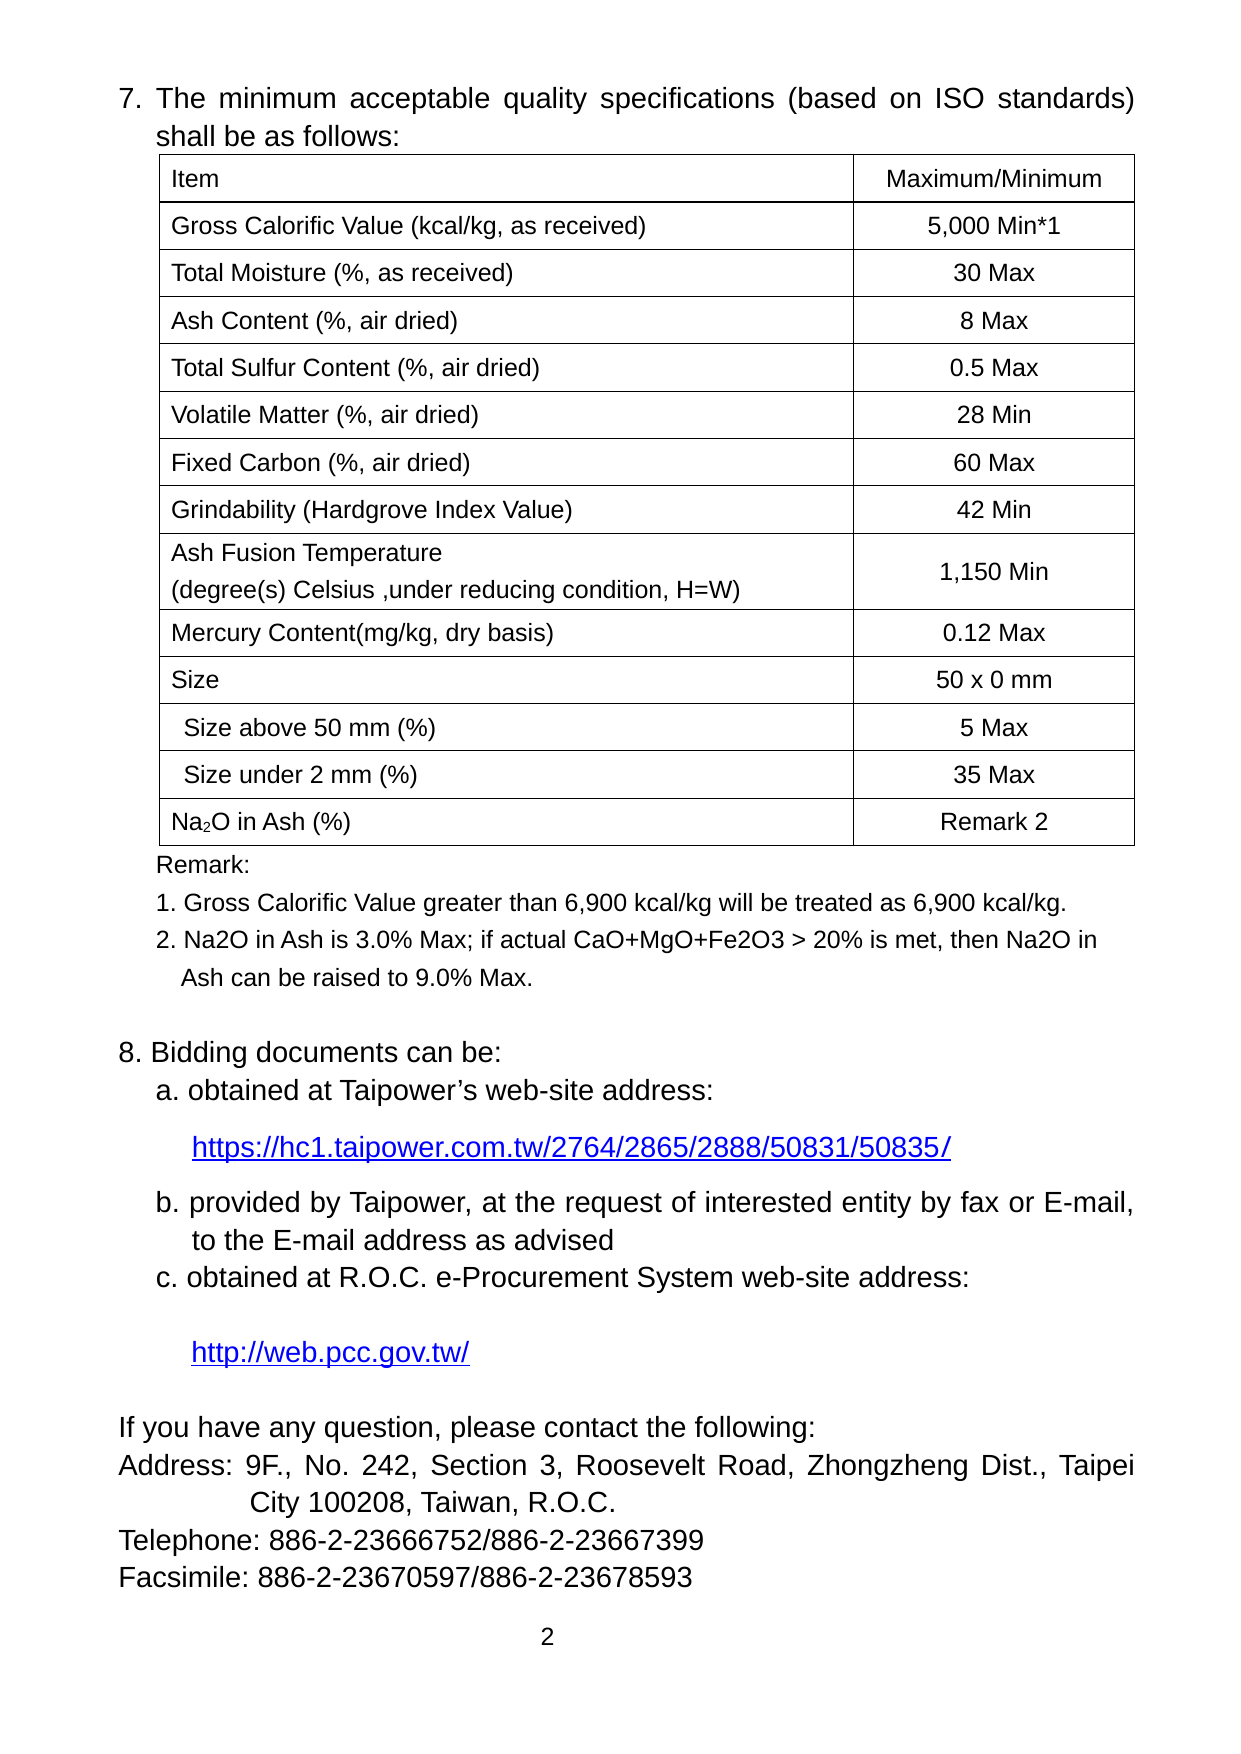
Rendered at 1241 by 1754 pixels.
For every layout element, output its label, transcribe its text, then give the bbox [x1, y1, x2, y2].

table_cell Total Sulfur Content (%, air dried) [160, 344, 853, 391]
table_cell Fixed Carbon (%, air dried) [160, 439, 853, 485]
table_cell Mercury Content(mg/kg, dry basis) [160, 610, 853, 656]
table_cell 35 Max [854, 751, 1134, 798]
table_cell Size under 2 mm (%) [160, 751, 853, 798]
table_cell 8 Max [854, 297, 1134, 343]
table_cell 0.5 Max [854, 344, 1134, 391]
table_cell Ash Fusion Temperature (degree(s) Celsius ,under reducing condition, H=W) [160, 534, 853, 608]
table_cell Grindability (Hardgrove Index Value) [160, 486, 853, 532]
table_cell 5 Max [854, 704, 1134, 750]
table_cell 50 x 0 mm [854, 657, 1134, 703]
table_cell 1,150 Min [854, 534, 1134, 608]
table_cell Ash Content (%, air dried) [160, 297, 853, 343]
table_cell Size above 50 mm (%) [160, 704, 853, 750]
list The minimum acceptable quality specifications (based on ISO standards) shall be as follows: [118, 79, 1137, 154]
table_header Item [160, 155, 853, 201]
table_cell 42 Min [854, 486, 1134, 532]
text 2. Na2O in Ash is 3.0% Max; if actual CaO+MgO+Fe2O3 > 20% is met, then Na2O in Ash can be raised to 9.0% Max. [156, 921, 1137, 996]
table_cell 30 Max [854, 250, 1134, 296]
table_cell Size [160, 657, 853, 703]
table_cell Volatile Matter (%, air dried) [160, 392, 853, 438]
table_header Maximum/Minimum [854, 155, 1134, 201]
text 1. Gross Calorific Value greater than 6,900 kcal/kg will be treated as 6,900 kcal/kg. [118, 883, 1137, 921]
text Facsimile: 886-2-23670597/886-2-23678593 [118, 1558, 1137, 1596]
table_cell Gross Calorific Value (kcal/kg, as received) [160, 203, 853, 249]
text a. obtained at Taipower’s web-site address: [155, 1071, 1137, 1108]
table_cell 5,000 Min*1 [854, 203, 1134, 249]
table_cell 28 Min [854, 392, 1134, 438]
table_cell Na2O in Ash (%) [160, 799, 853, 845]
table_cell 60 Max [854, 439, 1134, 485]
table_cell Remark 2 [854, 799, 1134, 845]
table_cell Total Moisture (%, as received) [160, 250, 853, 296]
text If you have any question, please contact the following: [118, 1408, 1137, 1446]
text c. obtained at R.O.C. e-Procurement System web-site address: [156, 1258, 1137, 1296]
text Telephone: 886-2-23666752/886-2-23667399 [118, 1521, 1137, 1558]
text 8. Bidding documents can be: [118, 1033, 1137, 1071]
text b. provided by Taipower, at the request of interested entity by fax or E-mail, to the E-mail address as advised [155, 1183, 1137, 1258]
text Address: 9F., No. 242, Section 3, Roosevelt Road, Zhongzheng Dist., Taipei City 100208, Taiwan, R.O.C. [118, 1446, 1137, 1521]
table_cell 0.12 Max [854, 610, 1134, 656]
text http://web.pcc.gov.tw/ [118, 1333, 1137, 1371]
text Remark: [118, 846, 1137, 883]
text https://hc1.taipower.com.tw/2764/2865/2888/50831/50835/ [191, 1108, 1137, 1183]
